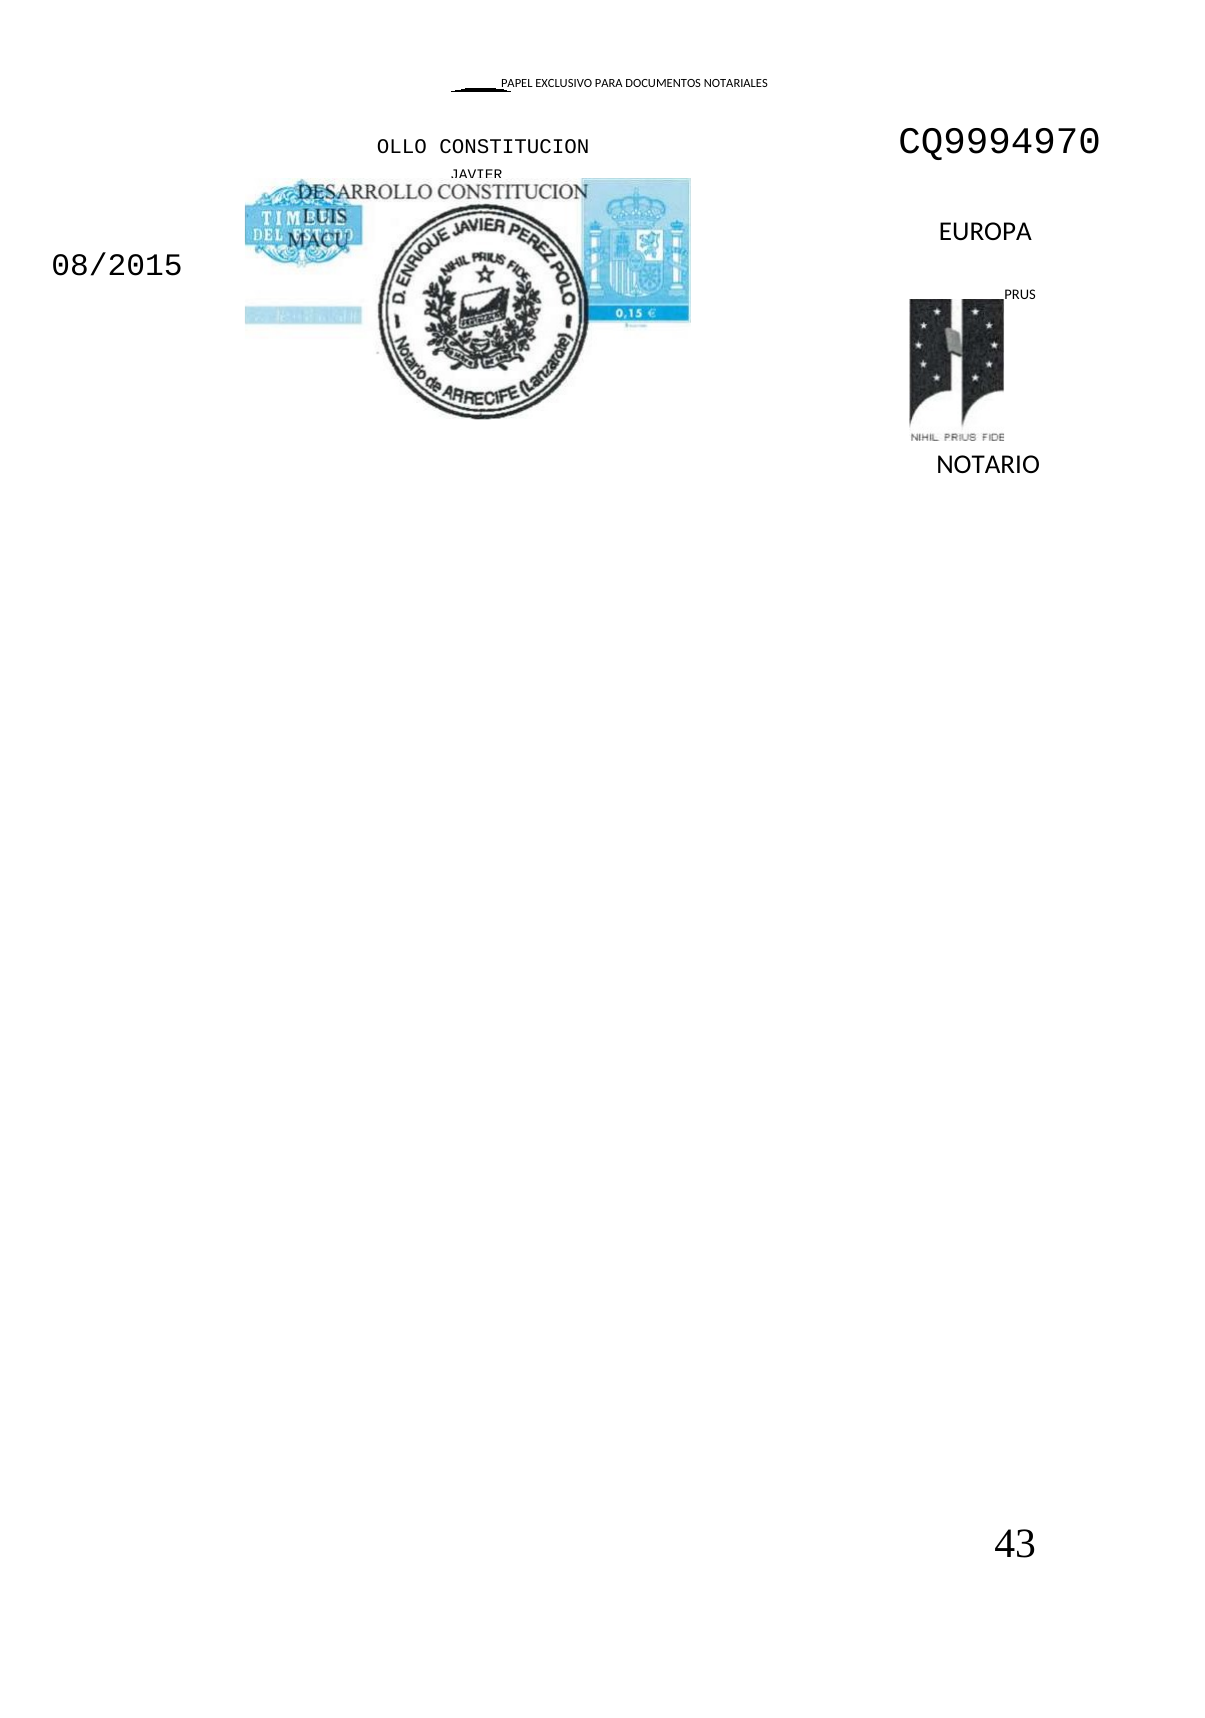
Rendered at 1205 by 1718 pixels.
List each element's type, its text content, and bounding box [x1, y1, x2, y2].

text PRUS [336, 285, 1036, 441]
text NOTARIO [336, 448, 1039, 481]
